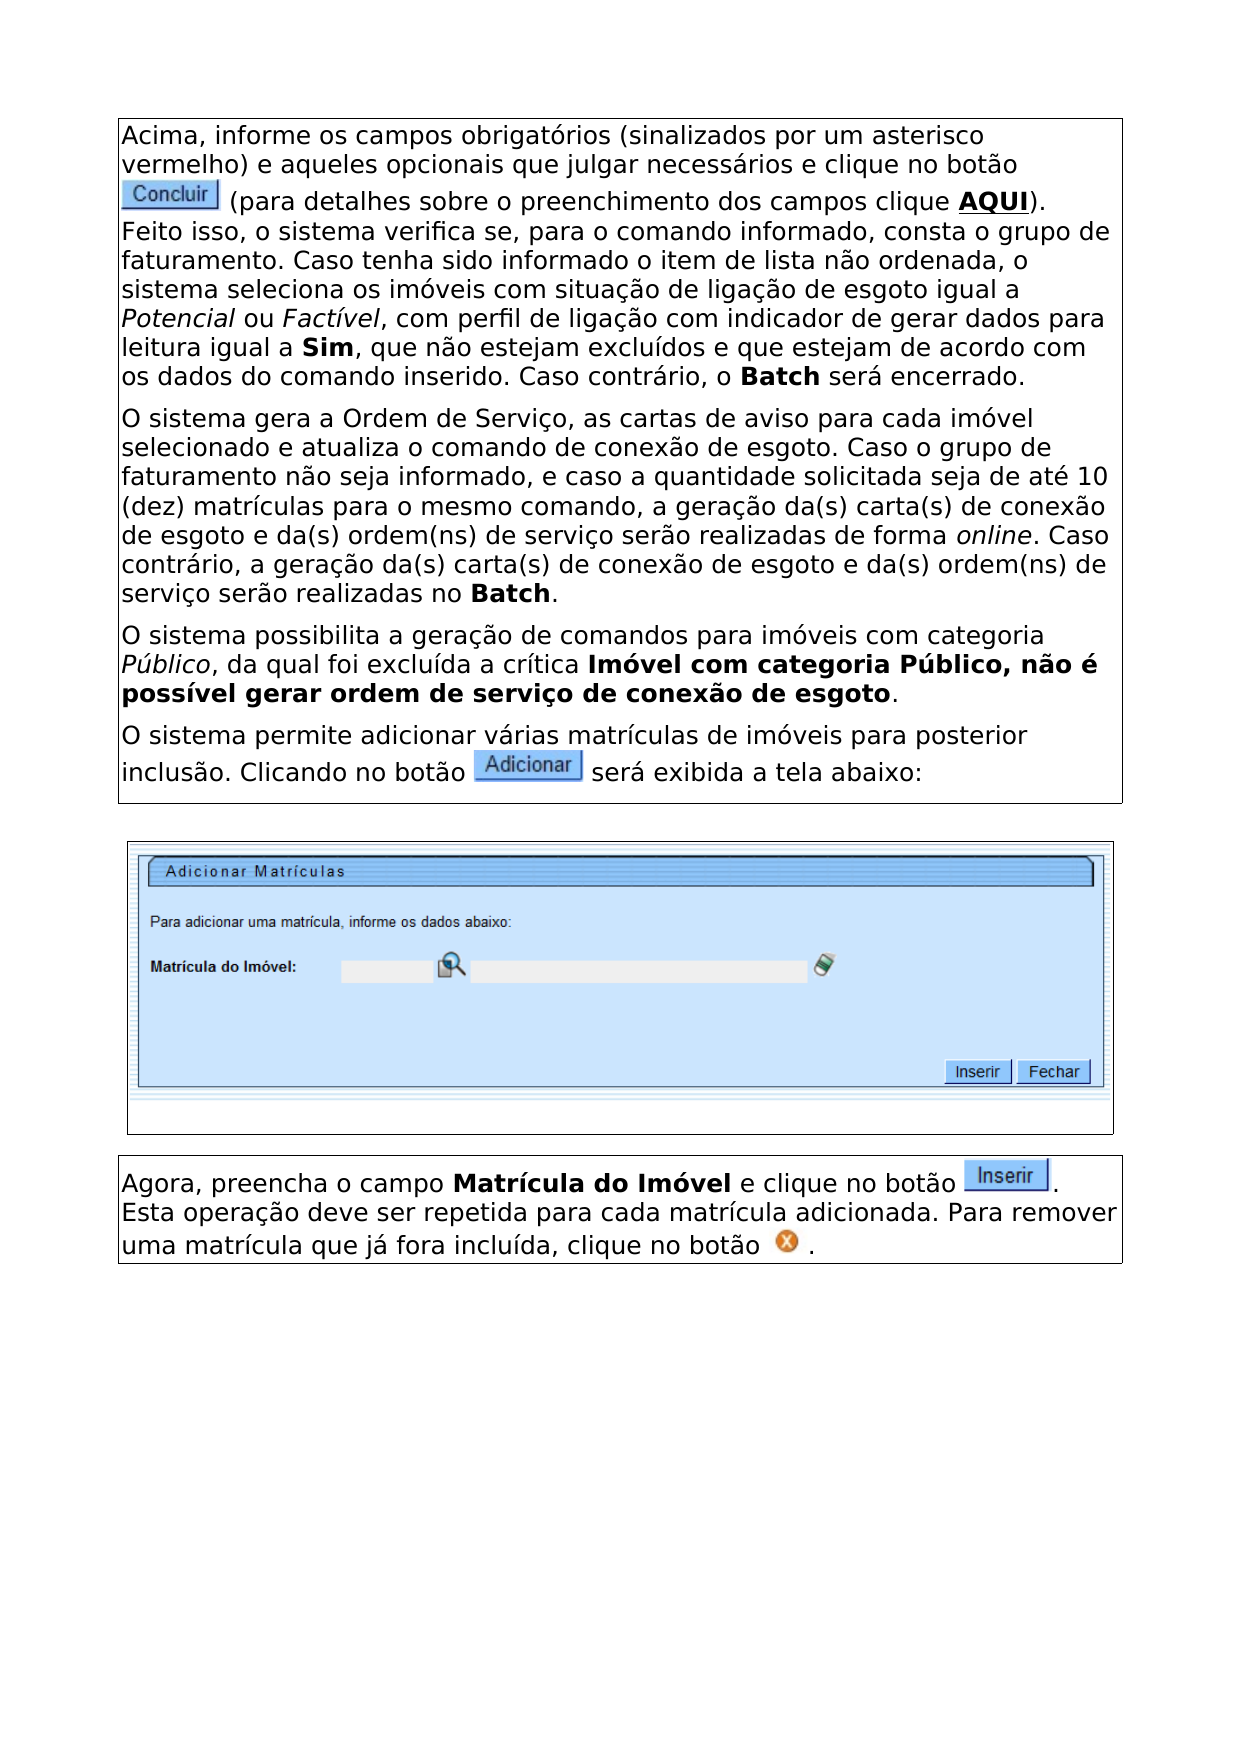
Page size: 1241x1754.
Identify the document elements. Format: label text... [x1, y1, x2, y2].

table_header Agora, preencha o campo Matrícula do Imóvel e clique no botão . Esta operação deve ser repetida para cada matrícula adicionada. Para remover uma matrícula que já fora incluída, clique no botão . [119, 1156, 1122, 1263]
picture [129, 844, 1111, 1102]
picture [768, 1227, 808, 1254]
picture [121, 179, 222, 211]
table_header [128, 842, 1113, 1134]
picture [473, 750, 584, 782]
picture [964, 1158, 1052, 1193]
table_header Acima, informe os campos obrigatórios (sinalizados por um asterisco vermelho) e aqueles opcionais que julgar necessários e clique no botão (para detalhes sobre o preenchimento dos campos clique AQUI). Feito isso, o sistema verifica se, para o comando informado, consta o grupo de faturamento. Caso tenha sido informado o item de lista não ordenada, o sistema seleciona os imóveis com situação de ligação de esgoto igual a Potencial ou Factível, com perfil de ligação com indicador de gerar dados para leitura igual a Sim, que não estejam excluídos e que estejam de acordo com os dados do comando inserido. Caso contrário, o Batch será encerrado. O sistema gera a Ordem de Serviço, as cartas de aviso para cada imóvel selecionado e atualiza o comando de conexão de esgoto. Caso o grupo de faturamento não seja informado, e caso a quantidade solicitada seja de até 10 (dez) matrículas para o mesmo comando, a geração da(s) carta(s) de conexão de esgoto e da(s) ordem(ns) de serviço serão realizadas de forma online. Caso contrário, a geração da(s) carta(s) de conexão de esgoto e da(s) ordem(ns) de serviço serão realizadas no Batch. O sistema possibilita a geração de comandos para imóveis com categoria Público, da qual foi excluída a crítica Imóvel com categoria Público, não é possível gerar ordem de serviço de conexão de esgoto. O sistema permite adicionar várias matrículas de imóveis para posterior inclusão. Clicando no botão será exibida a tela abaixo: [119, 119, 1122, 803]
